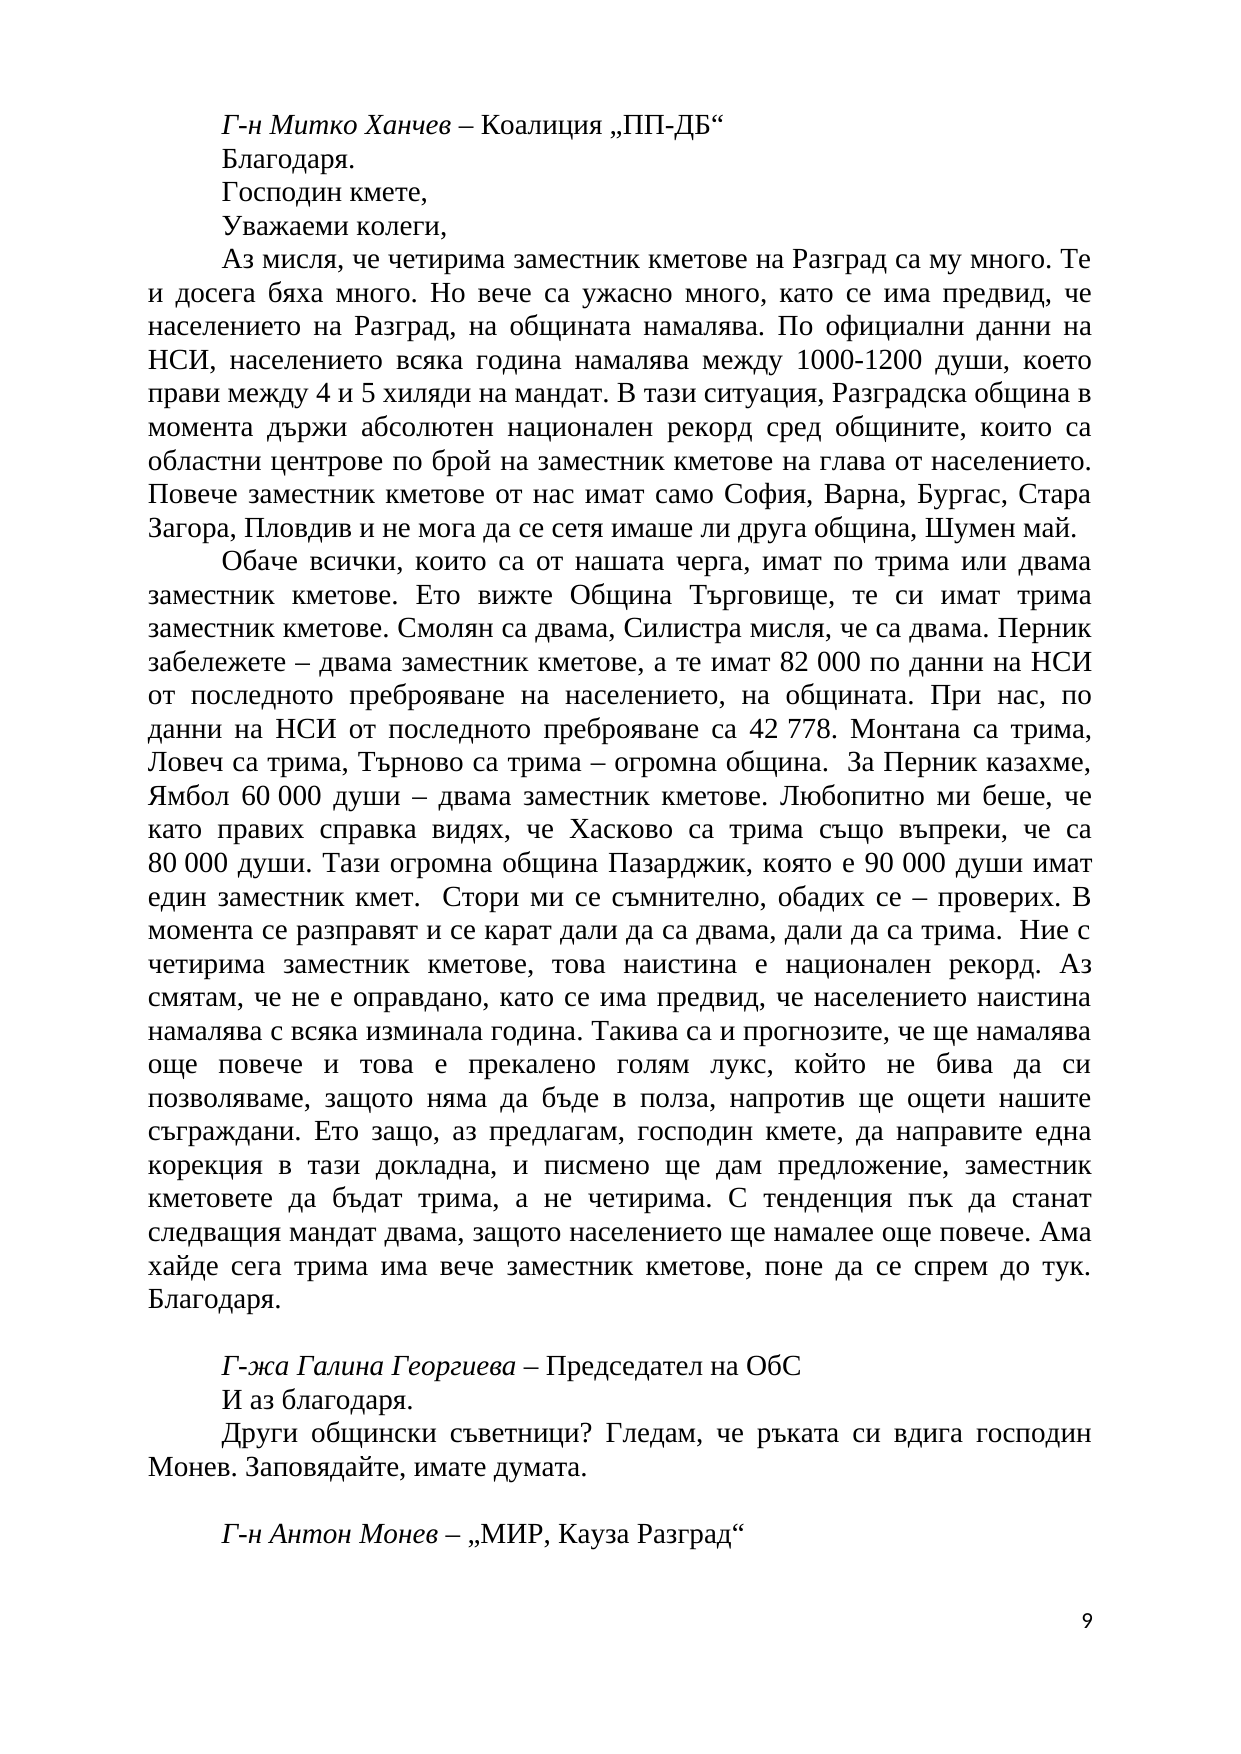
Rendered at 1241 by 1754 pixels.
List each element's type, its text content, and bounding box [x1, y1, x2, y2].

text Г-жа Галина Георгиева – Председател на ОбС [148, 1348, 1093, 1382]
text Г-н Митко Ханчев – Коалиция „ПП-ДБ“ [148, 107, 1093, 141]
text Г-н Антон Монев – „МИР, Кауза Разград“ [148, 1516, 1093, 1549]
text Уважаеми колеги, [148, 208, 1093, 241]
text И аз благодаря. [148, 1382, 1093, 1415]
text Господин кмете, [148, 174, 1093, 208]
text Обаче всички, които са от нашата черга, имат по трима или двама заместник кметове. Ето вижте Община Търговище, те си имат трима заместник кметове. Смолян са двама, Силистра мисля, че са двама. Перник забележете – двама заместник кметове, а те имат 82 000 по данни на НСИ от последното преброяване на населението, на общината. При нас, по данни на НСИ от последното преброяване са 42 778. Монтана са трима, Ловеч са трима, Търново са трима – огромна община. За Перник казахме, Ямбол 60 000 души – двама заместник кметове. Любопитно ми беше, че като правих справка видях, че Хасково са трима също въпреки, че са 80 000 души. Тази огромна община Пазарджик, която е 90 000 души имат един заместник кмет. Стори ми се съмнително, обадих се – проверих. В момента се разправят и се карат дали да са двама, дали да са трима. Ние с четирима заместник кметове, това наистина е национален рекорд. Аз смятам, че не е оправдано, като се има предвид, че населението наистина намалява с всяка изминала година. Такива са и прогнозите, че ще намалява още повече и това е прекалено голям лукс, който не бива да си позволяваме, защото няма да бъде в полза, напротив ще ощети нашите съграждани. Ето защо, аз предлагам, господин кмете, да направите една корекция в тази докладна, и писмено ще дам предложение, заместник кметовете да бъдат трима, а не четирима. С тенденция пък да станат следващия мандат двама, защото населението ще намалее още повече. Ама хайде сега трима има вече заместник кметове, поне да се спрем до тук. Благодаря. [148, 543, 1093, 1315]
text Други общински съветници? Гледам, че ръката си вдига господин Монев. Заповядайте, имате думата. [148, 1415, 1093, 1482]
text Благодаря. [148, 141, 1093, 174]
text Аз мисля, че четирима заместник кметове на Разград са му много. Те и досега бяха много. Но вече са ужасно много, като се има предвид, че населението на Разград, на общината намалява. По официални данни на НСИ, населението всяка година намалява между 1000-1200 души, което прави между 4 и 5 хиляди на мандат. В тази ситуация, Разградска община в момента държи абсолютен национален рекорд сред общините, които са областни центрове по брой на заместник кметове на глава от населението. Повече заместник кметове от нас имат само София, Варна, Бургас, Стара Загора, Пловдив и не мога да се сетя имаше ли друга община, Шумен май. [148, 241, 1093, 543]
